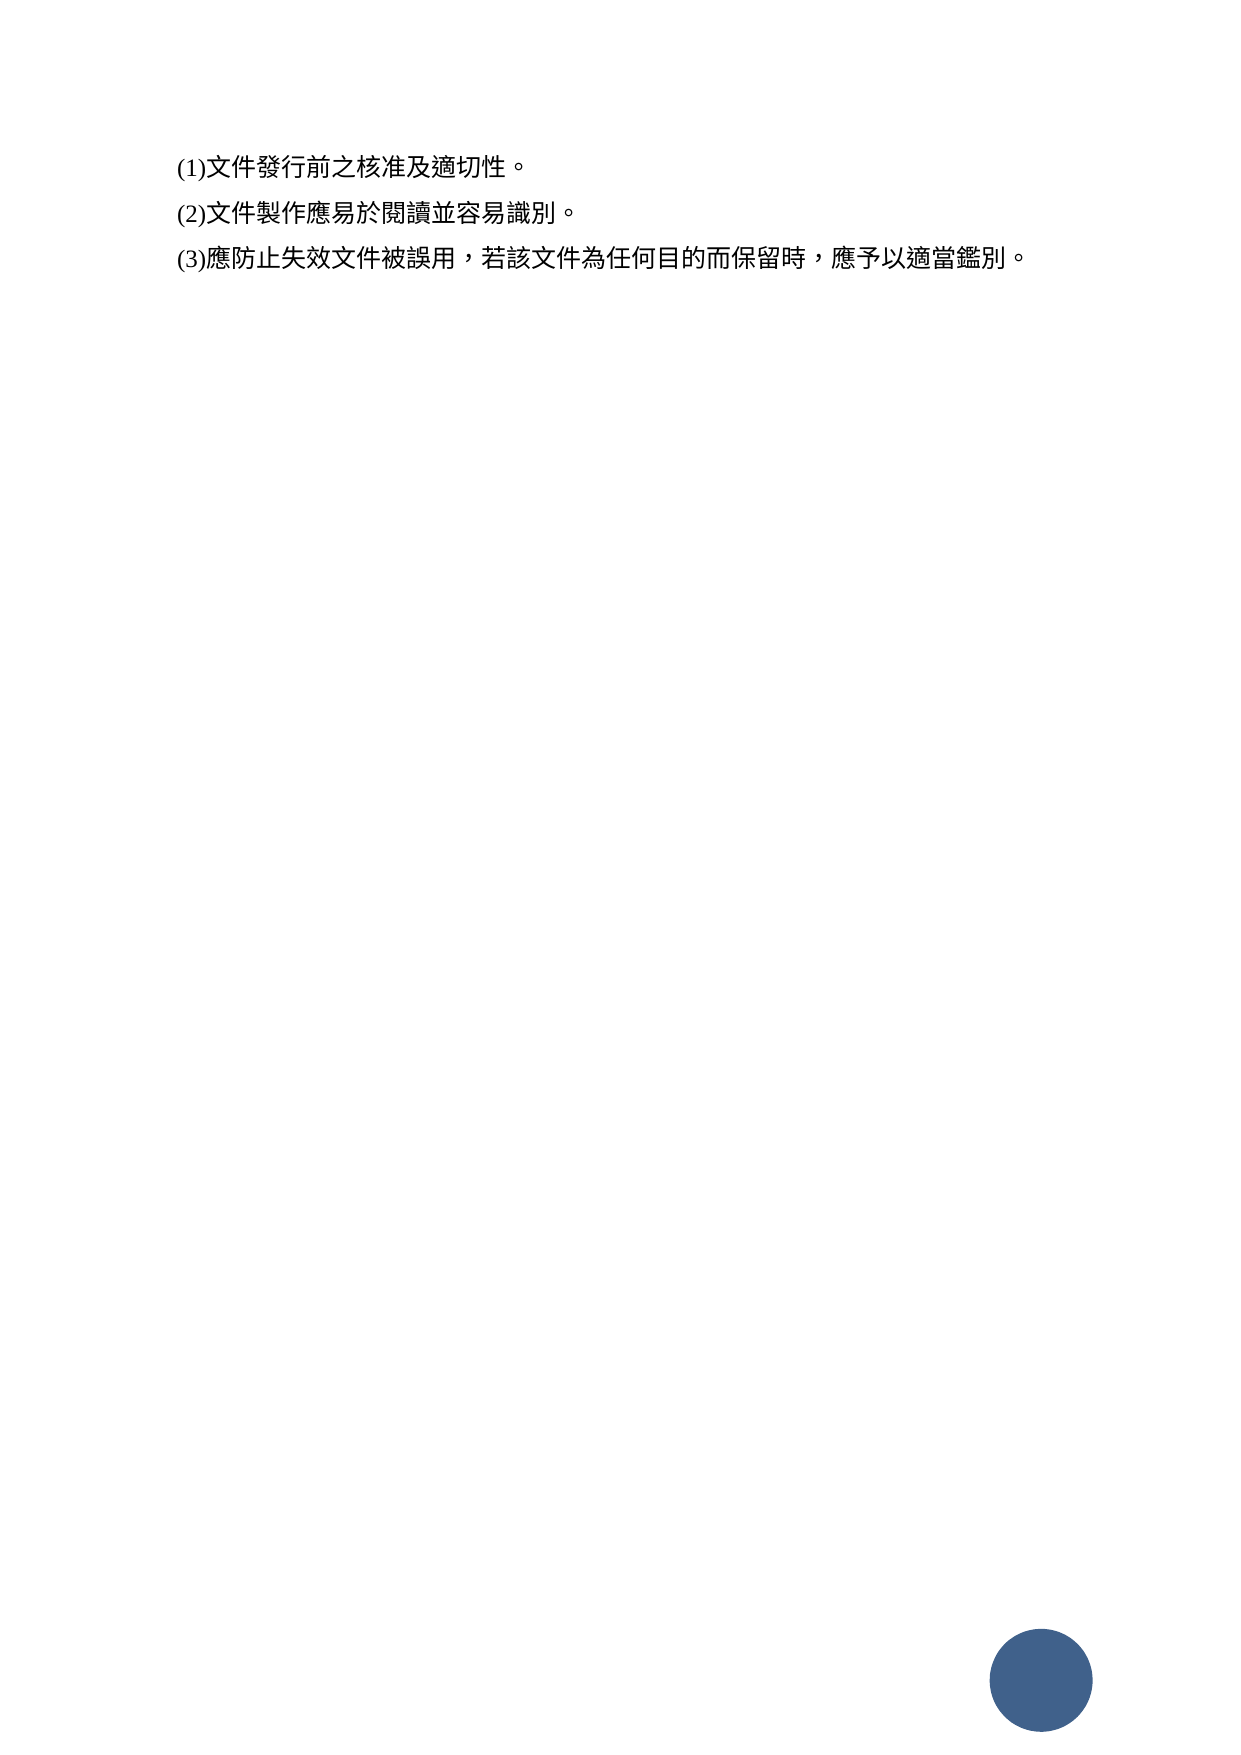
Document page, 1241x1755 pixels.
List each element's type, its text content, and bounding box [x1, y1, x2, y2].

text (3)應防止失效文件被誤用，若該文件為任何目的而保留時，應予以適當鑑別。 [177, 238, 1093, 274]
text (2)文件製作應易於閱讀並容易識別。 [177, 193, 1093, 229]
text (1)文件發行前之核准及適切性。 [177, 148, 1093, 184]
